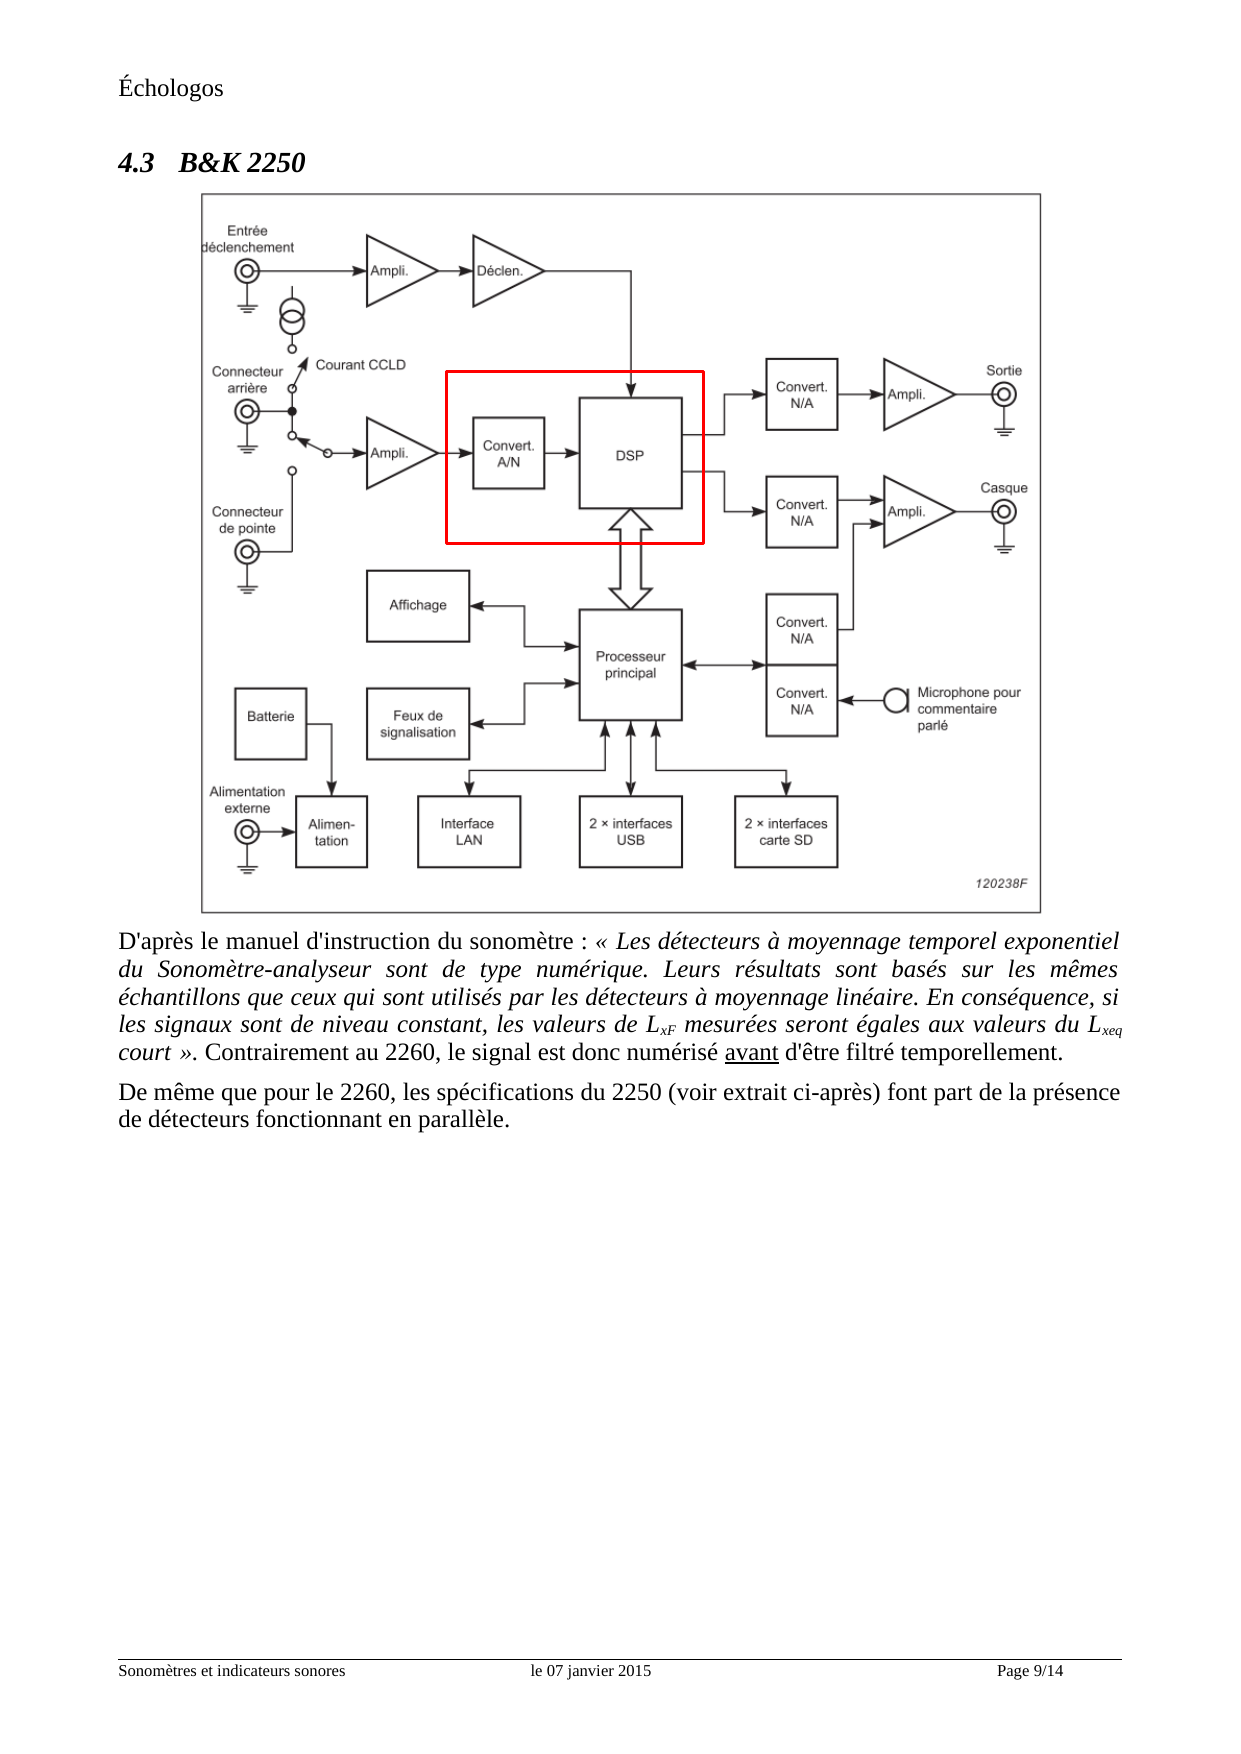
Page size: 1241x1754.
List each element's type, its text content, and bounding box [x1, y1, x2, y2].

text De même que pour le 2260, les spécifications du 2250 (voir extrait ci-après) font part de la présence de détecteurs fonctionnant en parallèle. [118, 1078, 1122, 1133]
picture [197, 190, 1043, 916]
subtitle B&K 2250 [118, 147, 1122, 179]
text D'après le manuel d'instruction du sonomètre : « Les détecteurs à moyennage temporel exponentiel du Sonomètre-analyseur sont de type numérique. Leurs résultats sont basés sur les mêmes échantillons que ceux qui sont utilisés par les détecteurs à moyennage linéaire. En conséquence, si les signaux sont de niveau constant, les valeurs de LxF mesurées seront égales aux valeurs du Lxeq court ». Contrairement au 2260, le signal est donc numérisé avant d'être filtré temporellement. [118, 927, 1122, 1066]
